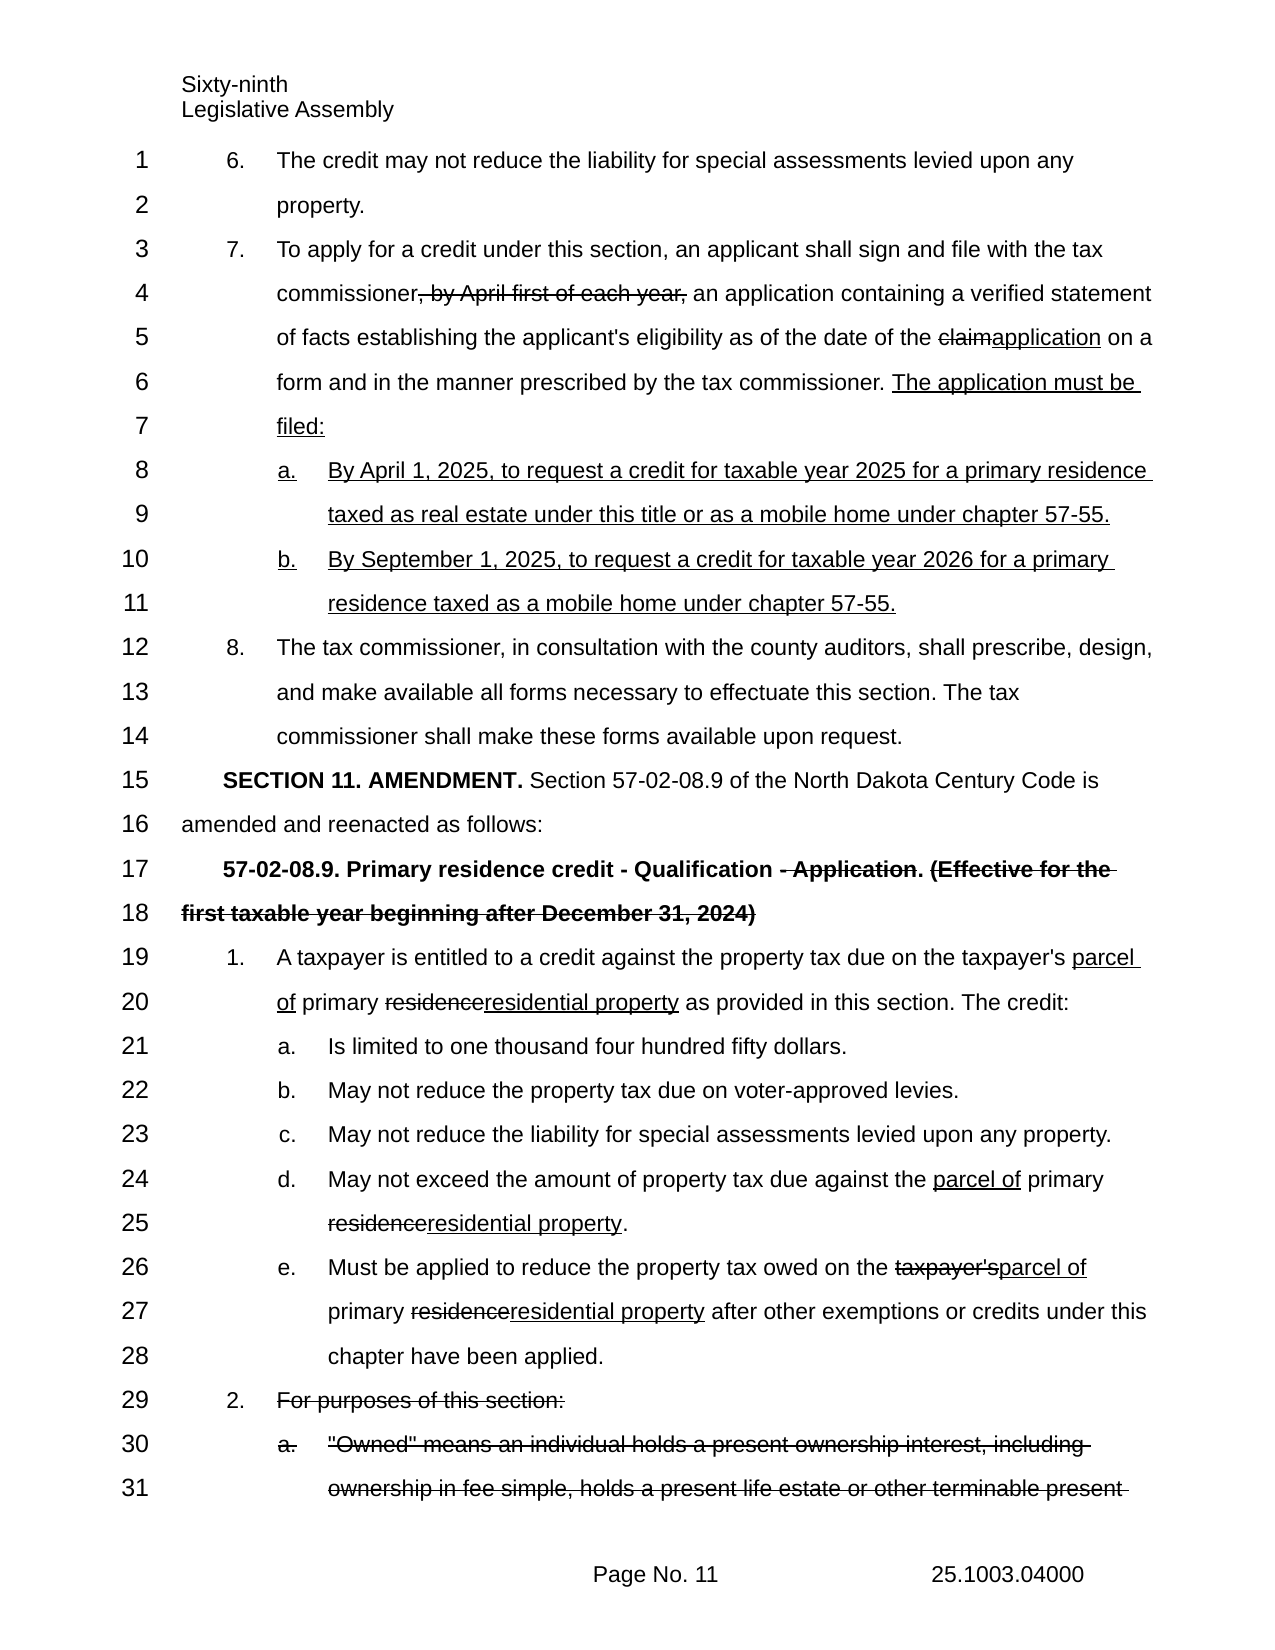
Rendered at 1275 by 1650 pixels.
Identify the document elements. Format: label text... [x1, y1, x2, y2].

text 8. The tax commissioner, in consultation with the county auditors, shall prescribe, design, and make available all forms necessary to effectuate this section. The tax commissioner shall make these forms available upon request. [181, 620, 1154, 753]
text 7. To apply for a credit under this section, an applicant shall sign and file with the tax commissioner, by April first of each year, an application containing a verified statement of facts establishing the applicant's eligibility as of the date of the claimapplication on a form and in the manner prescribed by the tax commissioner. The application must be filed: [181, 222, 1154, 443]
text e. Must be applied to reduce the property tax owed on the taxpayer'sparcel of primary residenceresidential property after other exemptions or credits under this chapter have been applied. [181, 1240, 1154, 1373]
text a. Is limited to one thousand four hundred fifty dollars. [181, 1019, 1154, 1063]
text a. By April 1, 2025, to request a credit for taxable year 2025 for a primary residence taxed as real estate under this title or as a mobile home under chapter 57‑55. [181, 443, 1154, 532]
text 1. A taxpayer is entitled to a credit against the property tax due on the taxpayer's parcel of primary residenceresidential property as provided in this section. The credit: [181, 930, 1154, 1019]
text b. By September 1, 2025, to request a credit for taxable year 2026 for a primary residence taxed as a mobile home under chapter 57‑55. [181, 532, 1154, 620]
text SECTION 11. AMENDMENT. Section 57‑02‑08.9 of the North Dakota Century Code is amended and reenacted as follows: [181, 753, 1154, 842]
text d. May not exceed the amount of property tax due against the parcel of primary residenceresidential property. [181, 1152, 1154, 1240]
text 6. The credit may not reduce the liability for special assessments levied upon any property. [181, 133, 1154, 222]
text c. May not reduce the liability for special assessments levied upon any property. [181, 1107, 1154, 1152]
text a. "Owned" means an individual holds a present ownership interest, including ownership in fee simple, holds a present life estate or other terminable present [181, 1417, 1154, 1506]
text 2. For purposes of this section: [181, 1373, 1154, 1417]
subtitle 57‑02‑08.9. Primary residence credit ‑ Qualification ‑ Application. (Effective for the first taxable year beginning after December 31, 2024) [181, 842, 1154, 930]
text b. May not reduce the property tax due on voter-approved levies. [181, 1063, 1154, 1107]
